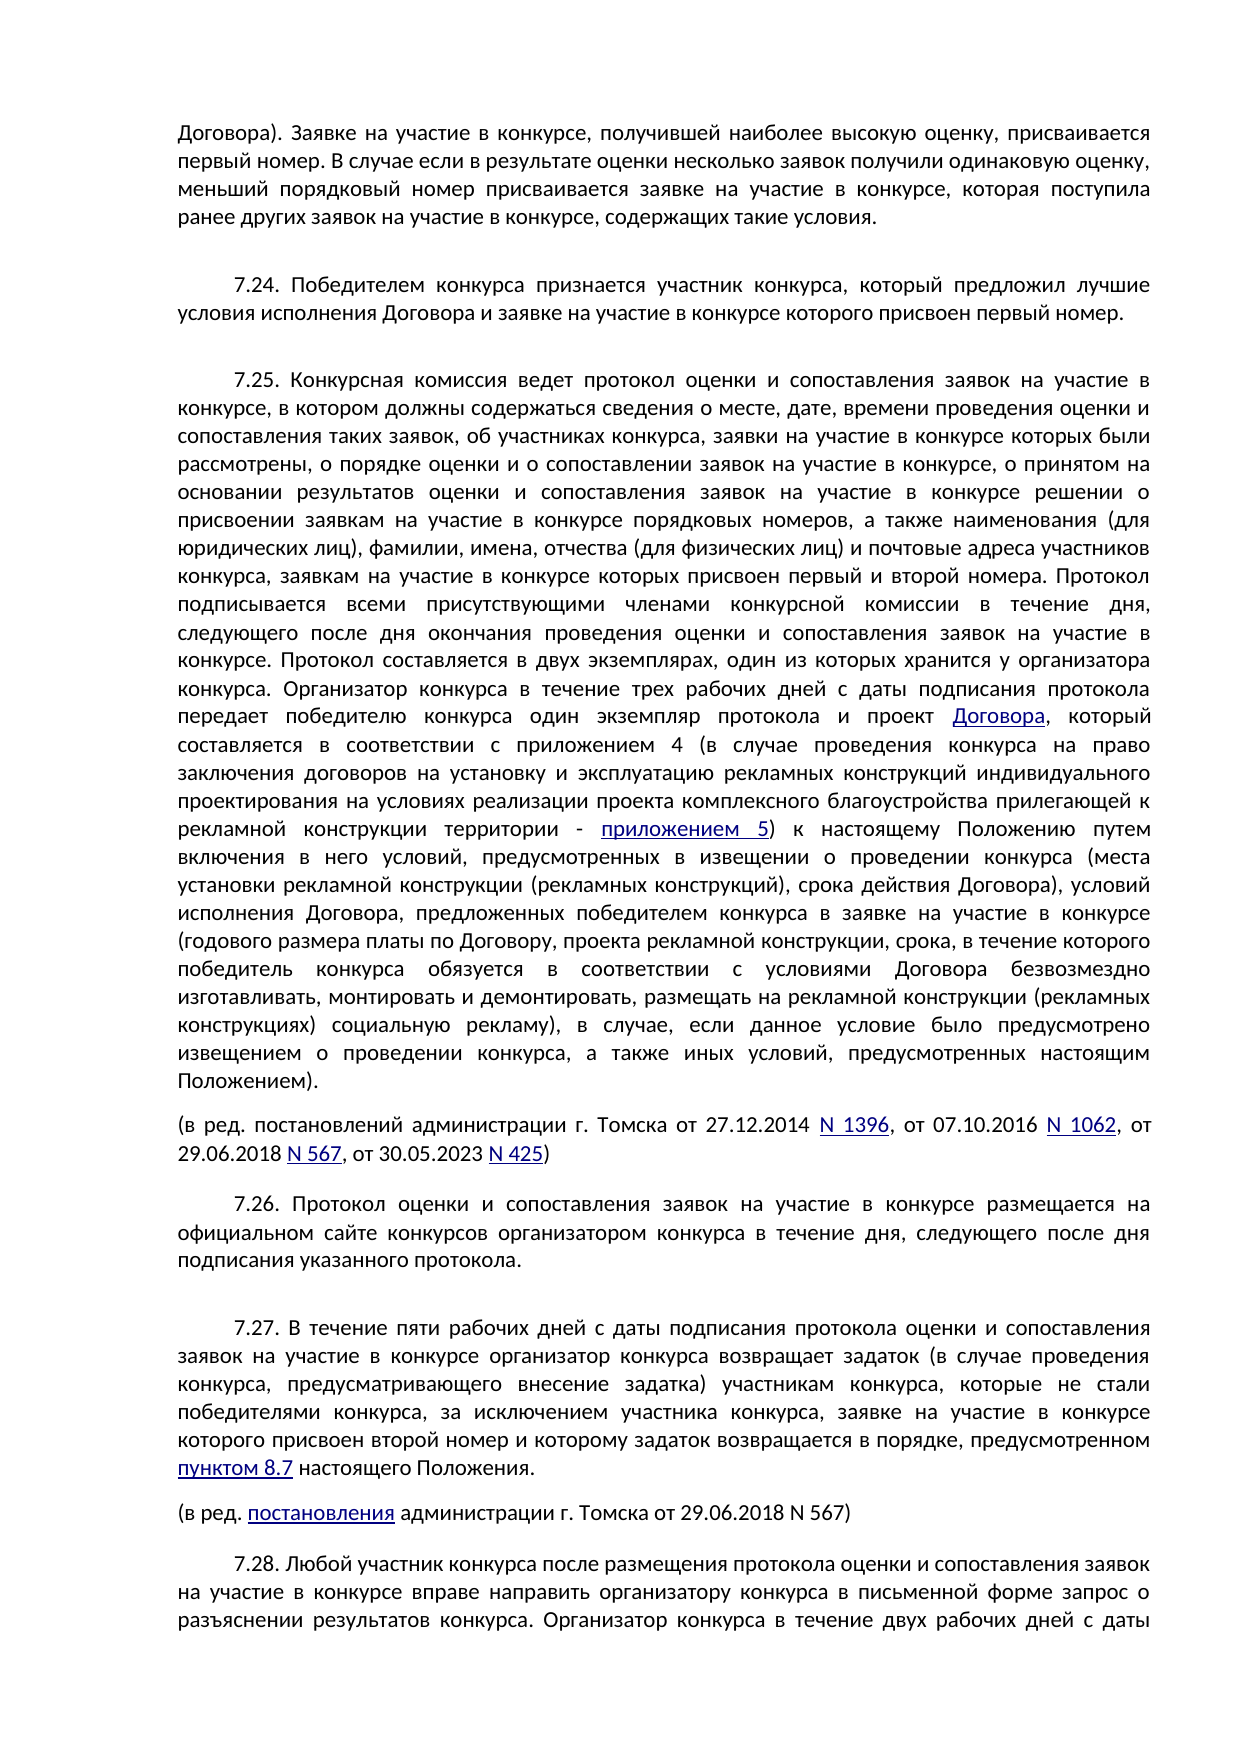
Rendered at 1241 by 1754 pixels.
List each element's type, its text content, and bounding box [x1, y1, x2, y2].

text (в ред. постановлений администрации г. Томска от 27.12.2014 N 1396, от 07.10.2016 N 1062, от 29.06.2018 N 567, от 30.05.2023 N 425) [177, 1111, 1152, 1167]
text 7.25. Конкурсная комиссия ведет протокол оценки и сопоставления заявок на участие в конкурсе, в котором должны содержаться сведения о месте, дате, времени проведения оценки и сопоставления таких заявок, об участниках конкурса, заявки на участие в конкурсе которых были рассмотрены, о порядке оценки и о сопоставлении заявок на участие в конкурсе, о принятом на основании результатов оценки и сопоставления заявок на участие в конкурсе решении о присвоении заявкам на участие в конкурсе порядковых номеров, а также наименования (для юридических лиц), фамилии, имена, отчества (для физических лиц) и почтовые адреса участников конкурса, заявкам на участие в конкурсе которых присвоен первый и второй номера. Протокол подписывается всеми присутствующими членами конкурсной комиссии в течение дня, следующего после дня окончания проведения оценки и сопоставления заявок на участие в конкурсе. Протокол составляется в двух экземплярах, один из которых хранится у организатора конкурса. Организатор конкурса в течение трех рабочих дней с даты подписания протокола передает победителю конкурса один экземпляр протокола и проект Договора, который составляется в соответствии с приложением 4 (в случае проведения конкурса на право заключения договоров на установку и эксплуатацию рекламных конструкций индивидуального проектирования на условиях реализации проекта комплексного благоустройства прилегающей к рекламной конструкции территории - приложением 5) к настоящему Положению путем включения в него условий, предусмотренных в извещении о проведении конкурса (места установки рекламной конструкции (рекламных конструкций), срока действия Договора), условий исполнения Договора, предложенных победителем конкурса в заявке на участие в конкурсе (годового размера платы по Договору, проекта рекламной конструкции, срока, в течение которого победитель конкурса обязуется в соответствии с условиями Договора безвозмездно изготавливать, монтировать и демонтировать, размещать на рекламной конструкции (рекламных конструкциях) социальную рекламу), в случае, если данное условие было предусмотрено извещением о проведении конкурса, а также иных условий, предусмотренных настоящим Положением). [177, 365, 1152, 1094]
text 7.28. Любой участник конкурса после размещения протокола оценки и сопоставления заявок на участие в конкурсе вправе направить организатору конкурса в письменной форме запрос о разъяснении результатов конкурса. Организатор конкурса в течение двух рабочих дней с даты [177, 1549, 1152, 1633]
text 7.26. Протокол оценки и сопоставления заявок на участие в конкурсе размещается на официальном сайте конкурсов организатором конкурса в течение дня, следующего после дня подписания указанного протокола. [177, 1189, 1152, 1274]
text 7.27. В течение пяти рабочих дней с даты подписания протокола оценки и сопоставления заявок на участие в конкурсе организатор конкурса возвращает задаток (в случае проведения конкурса, предусматривающего внесение задатка) участникам конкурса, которые не стали победителями конкурса, за исключением участника конкурса, заявке на участие в конкурсе которого присвоен второй номер и которому задаток возвращается в порядке, предусмотренном пунктом 8.7 настоящего Положения. [177, 1313, 1152, 1481]
text (в ред. постановления администрации г. Томска от 29.06.2018 N 567) [177, 1498, 1152, 1526]
text Договора). Заявке на участие в конкурсе, получившей наиболее высокую оценку, присваивается первый номер. В случае если в результате оценки несколько заявок получили одинаковую оценку, меньший порядковый номер присваивается заявке на участие в конкурсе, которая поступила ранее других заявок на участие в конкурсе, содержащих такие условия. [177, 118, 1152, 230]
text 7.24. Победителем конкурса признается участник конкурса, который предложил лучшие условия исполнения Договора и заявке на участие в конкурсе которого присвоен первый номер. [177, 270, 1152, 326]
